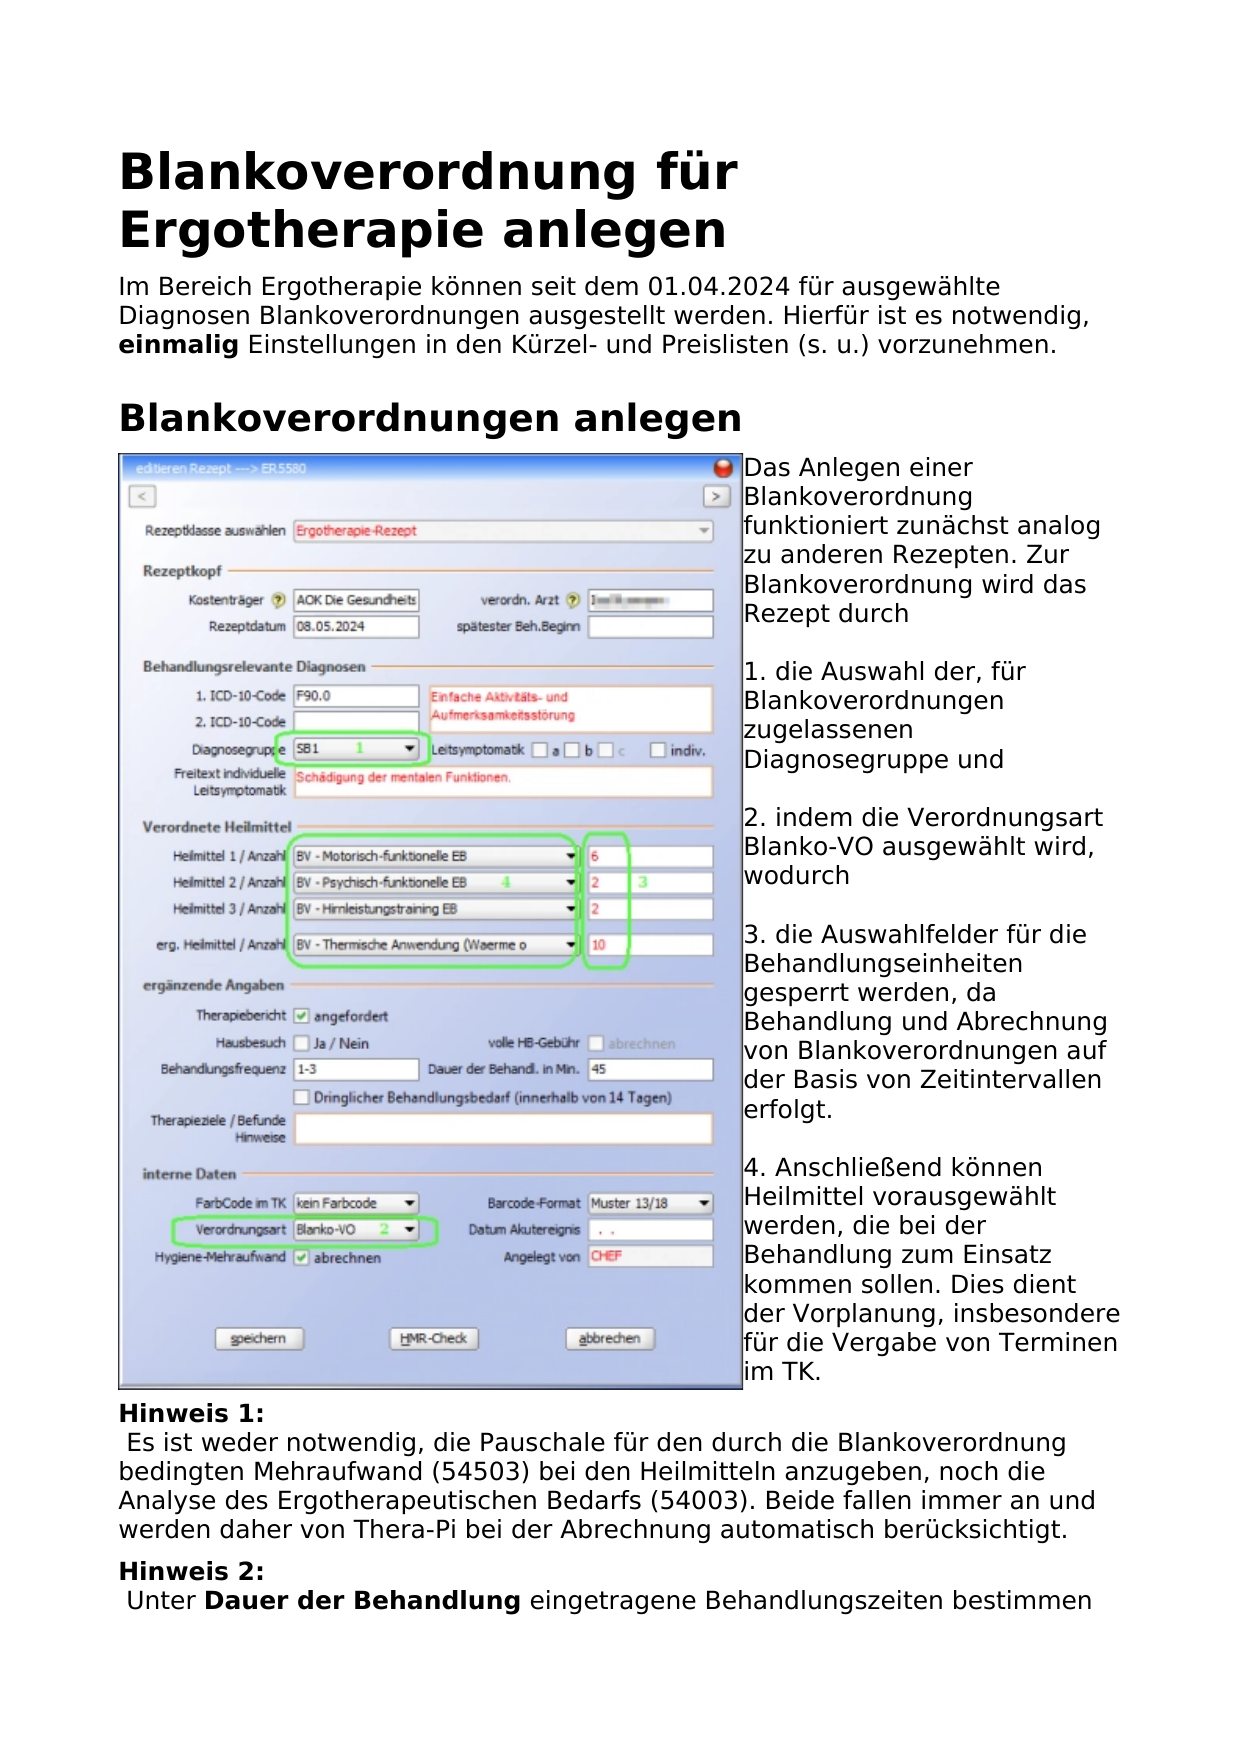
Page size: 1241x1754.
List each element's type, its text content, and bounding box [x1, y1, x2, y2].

text Im Bereich Ergotherapie können seit dem 01.04.2024 für ausgewählte Diagnosen Blankoverordnungen ausgestellt werden. Hierfür ist es notwendig, einmalig Einstellungen in den Kürzel- und Preislisten (s. u.) vorzunehmen. [118, 272, 1122, 359]
text Hinweis 2: Unter Dauer der Behandlung eingetragene Behandlungszeiten bestimmen [118, 1557, 1122, 1616]
picture [118, 453, 744, 1390]
text Das Anlegen einer Blankoverordnung funktioniert zunächst analog zu anderen Rezepten. Zur Blankoverordnung wird das Rezept durch 1. die Auswahl der, für Blankoverordnungen zugelassenen Diagnosegruppe und 2. indem die Verordnungsart Blanko-VO ausgewählt wird, wodurch 3. die Auswahlfelder für die Behandlungseinheiten gesperrt werden, da Behandlung und Abrechnung von Blankoverordnungen auf der Basis von Zeitintervallen erfolgt. 4. Anschließend können Heilmittel vorausgewählt werden, die bei der Behandlung zum Einsatz kommen sollen. Dies dient der Vorplanung, insbesondere für die Vergabe von Terminen im TK. [744, 453, 1122, 1387]
text Hinweis 1: Es ist weder notwendig, die Pauschale für den durch die Blankoverordnung bedingten Mehraufwand (54503) bei den Heilmitteln anzugeben, noch die Analyse des Ergotherapeutischen Bedarfs (54003). Beide fallen immer an und werden daher von Thera-Pi bei der Abrechnung automatisch berücksichtigt. [118, 1399, 1122, 1545]
subtitle Blankoverordnungen anlegen [118, 397, 1122, 441]
subtitle Blankoverordnung für Ergotherapie anlegen [118, 143, 1122, 259]
